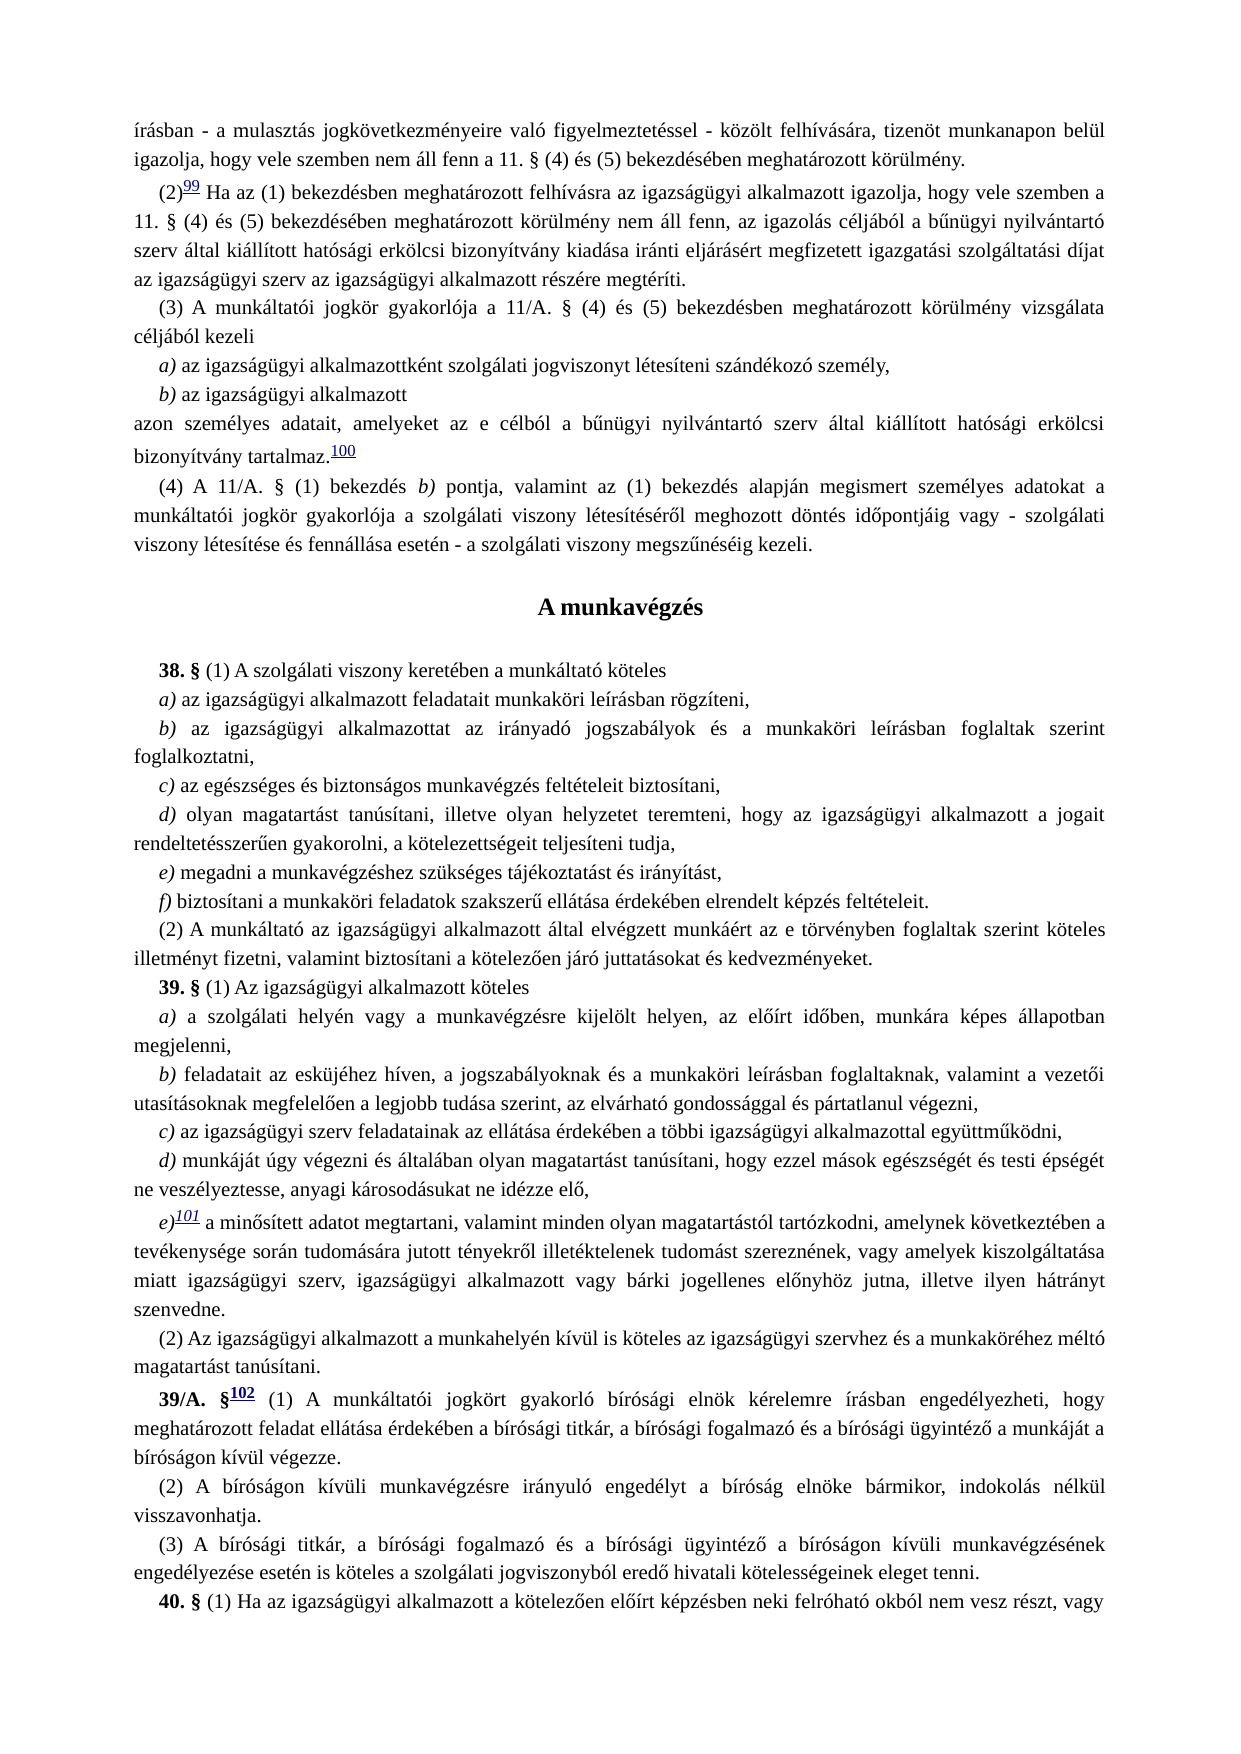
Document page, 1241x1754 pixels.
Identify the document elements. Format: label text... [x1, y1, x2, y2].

text d) olyan magatartást tanúsítani, illetve olyan helyzetet teremteni, hogy az igazságügyi alkalmazott a jogait rendeltetésszerűen gyakorolni, a kötelezettségeit teljesíteni tudja, [134, 802, 1106, 855]
text e)101 a minősített adatot megtartani, valamint minden olyan magatartástól tartózkodni, amelynek következtében a tevékenysége során tudomására jutott tényekről illetéktelenek tudomást szereznének, vagy amelyek kiszolgáltatása miatt igazságügyi szerv, igazságügyi alkalmazott vagy bárki jogellenes előnyhöz jutna, illetve ilyen hátrányt szenvedne. [134, 1206, 1106, 1321]
text f) biztosítani a munkaköri feladatok szakszerű ellátása érdekében elrendelt képzés feltételeit. [134, 888, 1106, 913]
text (3) A munkáltatói jogkör gyakorlója a 11/A. § (4) és (5) bekezdésben meghatározott körülmény vizsgálata céljából kezeli [134, 295, 1106, 348]
text a) az igazságügyi alkalmazott feladatait munkaköri leírásban rögzíteni, [134, 687, 1106, 711]
text (3) A bírósági titkár, a bírósági fogalmazó és a bírósági ügyintéző a bíróságon kívüli munkavégzésének engedélyezése esetén is köteles a szolgálati jogviszonyból eredő hivatali kötelességeinek eleget tenni. [134, 1531, 1106, 1584]
text b) az igazságügyi alkalmazottat az irányadó jogszabályok és a munkaköri leírásban foglaltak szerint foglalkoztatni, [134, 715, 1106, 768]
text e) megadni a munkavégzéshez szükséges tájékoztatást és irányítást, [134, 860, 1106, 884]
text (2)99 Ha az (1) bekezdésben meghatározott felhívásra az igazságügyi alkalmazott igazolja, hogy vele szemben a 11. § (4) és (5) bekezdésében meghatározott körülmény nem áll fenn, az igazolás céljából a bűnügyi nyilvántartó szerv által kiállított hatósági erkölcsi bizonyítvány kiadása iránti eljárásért megfizetett igazgatási szolgáltatási díjat az igazságügyi szerv az igazságügyi alkalmazott részére megtéríti. [134, 176, 1106, 291]
text 39. § (1) Az igazságügyi alkalmazott köteles [134, 975, 1106, 999]
text A munkavégzés [134, 592, 1106, 621]
text 38. § (1) A szolgálati viszony keretében a munkáltató köteles [134, 658, 1106, 682]
text 40. § (1) Ha az igazságügyi alkalmazott a kötelezően előírt képzésben neki felróható okból nem vesz részt, vagy [134, 1589, 1106, 1613]
text b) feladatait az esküjéhez híven, a jogszabályoknak és a munkaköri leírásban foglaltaknak, valamint a vezetői utasításoknak megfelelően a legjobb tudása szerint, az elvárható gondossággal és pártatlanul végezni, [134, 1062, 1106, 1114]
text (2) Az igazságügyi alkalmazott a munkahelyén kívül is köteles az igazságügyi szervhez és a munkaköréhez méltó magatartást tanúsítani. [134, 1325, 1106, 1378]
text a) a szolgálati helyén vagy a munkavégzésre kijelölt helyen, az előírt időben, munkára képes állapotban megjelenni, [134, 1004, 1106, 1057]
text (2) A munkáltató az igazságügyi alkalmazott által elvégzett munkáért az e törvényben foglaltak szerint köteles illetményt fizetni, valamint biztosítani a kötelezően járó juttatásokat és kedvezményeket. [134, 917, 1106, 970]
text c) az igazságügyi szerv feladatainak az ellátása érdekében a többi igazságügyi alkalmazottal együttműködni, [134, 1119, 1106, 1143]
text a) az igazságügyi alkalmazottként szolgálati jogviszonyt létesíteni szándékozó személy, [134, 353, 1106, 377]
text írásban - a mulasztás jogkövetkezményeire való figyelmeztetéssel - közölt felhívására, tizenöt munkanapon belül igazolja, hogy vele szemben nem áll fenn a 11. § (4) és (5) bekezdésében meghatározott körülmény. [134, 118, 1106, 171]
text azon személyes adatait, amelyeket az e célból a bűnügyi nyilvántartó szerv által kiállított hatósági erkölcsi bizonyítvány tartalmaz.100 [134, 411, 1106, 468]
text d) munkáját úgy végezni és általában olyan magatartást tanúsítani, hogy ezzel mások egészségét és testi épségét ne veszélyeztesse, anyagi károsodásukat ne idézze elő, [134, 1148, 1106, 1201]
text b) az igazságügyi alkalmazott [134, 382, 1106, 406]
text (2) A bíróságon kívüli munkavégzésre irányuló engedélyt a bíróság elnöke bármikor, indokolás nélkül visszavonhatja. [134, 1474, 1106, 1527]
text 39/A. §102 (1) A munkáltatói jogkört gyakorló bírósági elnök kérelemre írásban engedélyezheti, hogy meghatározott feladat ellátása érdekében a bírósági titkár, a bírósági fogalmazó és a bírósági ügyintéző a munkáját a bíróságon kívül végezze. [134, 1383, 1106, 1469]
text (4) A 11/A. § (1) bekezdés b) pontja, valamint az (1) bekezdés alapján megismert személyes adatokat a munkáltatói jogkör gyakorlója a szolgálati viszony létesítéséről meghozott döntés időpontjáig vagy - szolgálati viszony létesítése és fennállása esetén - a szolgálati viszony megszűnéséig kezeli. [134, 474, 1106, 556]
text c) az egészséges és biztonságos munkavégzés feltételeit biztosítani, [134, 773, 1106, 797]
